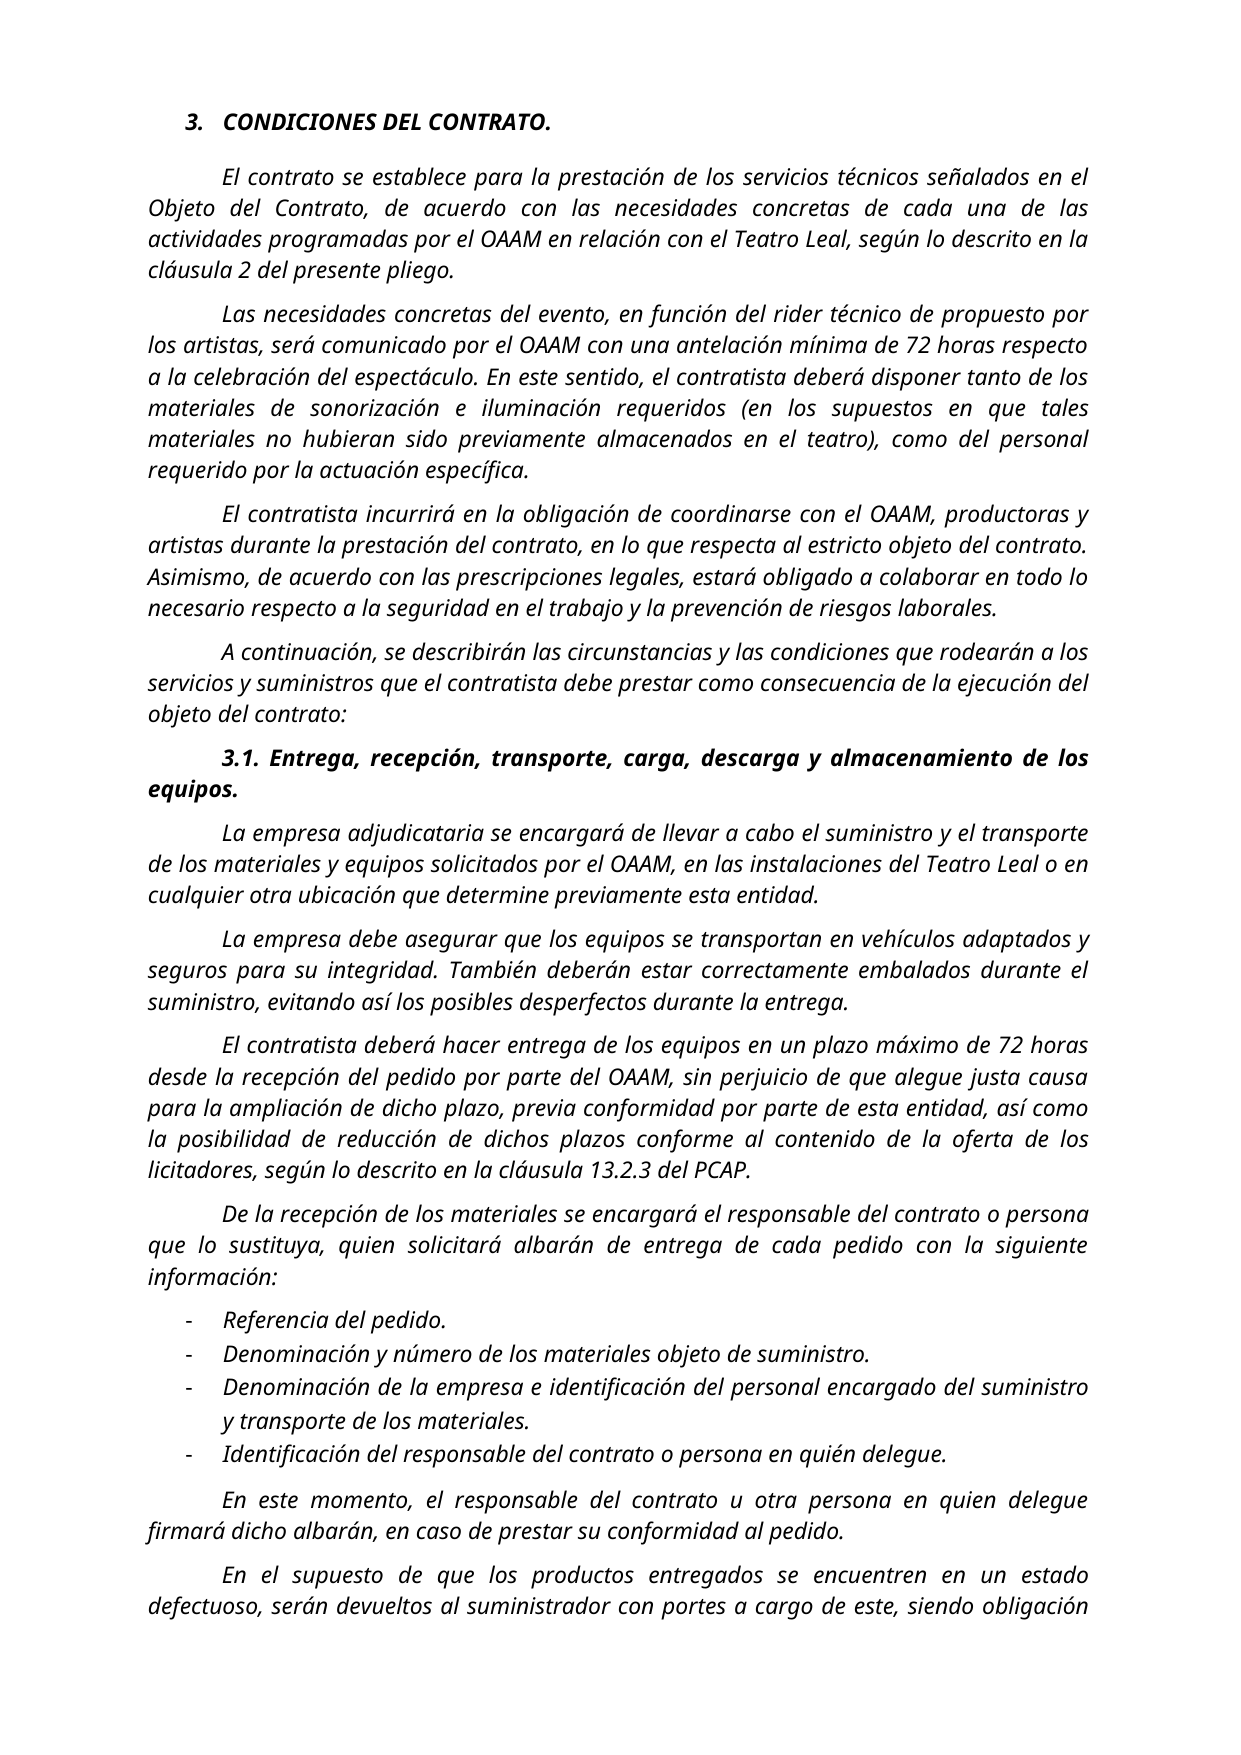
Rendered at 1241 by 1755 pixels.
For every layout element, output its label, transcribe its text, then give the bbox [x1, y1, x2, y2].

text A continuación, se describirán las circunstancias y las condiciones que rodearán a los servicios y suministros que el contratista debe prestar como consecuencia de la ejecución del objeto del contrato: [148, 636, 1093, 729]
text En el supuesto de que los productos entregados se encuentren en un estado defectuoso, serán devueltos al suministrador con portes a cargo de este, siendo obligación [148, 1559, 1093, 1622]
text En este momento, el responsable del contrato u otra persona en quien delegue firmará dicho albarán, en caso de prestar su conformidad al pedido. [148, 1484, 1093, 1547]
text Las necesidades concretas del evento, en función del rider técnico de propuesto por los artistas, será comunicado por el OAAM con una antelación mínima de 72 horas respecto a la celebración del espectáculo. En este sentido, el contratista deberá disponer tanto de los materiales de sonorización e iluminación requeridos (en los supuestos en que tales materiales no hubieran sido previamente almacenados en el teatro), como del personal requerido por la actuación específica. [148, 298, 1093, 486]
text El contratista incurrirá en la obligación de coordinarse con el OAAM, productoras y artistas durante la prestación del contrato, en lo que respecta al estricto objeto del contrato. Asimismo, de acuerdo con las prescripciones legales, estará obligado a colaborar en todo lo necesario respecto a la seguridad en el trabajo y la prevención de riesgos laborales. [148, 498, 1093, 623]
text El contratista deberá hacer entrega de los equipos en un plazo máximo de 72 horas desde la recepción del pedido por parte del OAAM, sin perjuicio de que alegue justa causa para la ampliación de dicho plazo, previa conformidad por parte de esta entidad, así como la posibilidad de reducción de dichos plazos conforme al contenido de la oferta de los licitadores, según lo descrito en la cláusula 13.2.3 del PCAP. [148, 1029, 1093, 1186]
list Referencia del pedido. [185, 1304, 1093, 1336]
text La empresa adjudicataria se encargará de llevar a cabo el suministro y el transporte de los materiales y equipos solicitados por el OAAM, en las instalaciones del Teatro Leal o en cualquier otra ubicación que determine previamente esta entidad. [148, 817, 1093, 911]
list Denominación y número de los materiales objeto de suministro. [185, 1338, 1093, 1369]
list Identificación del responsable del contrato o persona en quién delegue. [185, 1438, 1093, 1469]
text De la recepción de los materiales se encargará el responsable del contrato o persona que lo sustituya, quien solicitará albarán de entrega de cada pedido con la siguiente información: [148, 1198, 1093, 1292]
text El contrato se establece para la prestación de los servicios técnicos señalados en el Objeto del Contrato, de acuerdo con las necesidades concretas de cada una de las actividades programadas por el OAAM en relación con el Teatro Leal, según lo descrito en la cláusula 2 del presente pliego. [148, 161, 1093, 286]
list CONDICIONES DEL CONTRATO. [185, 106, 1093, 138]
list Denominación de la empresa e identificación del personal encargado del suministro y transporte de los materiales. [185, 1371, 1093, 1436]
text 3.1. Entrega, recepción, transporte, carga, descarga y almacenamiento de los equipos. [148, 742, 1093, 804]
text La empresa debe asegurar que los equipos se transportan en vehículos adaptados y seguros para su integridad. También deberán estar correctamente embalados durante el suministro, evitando así los posibles desperfectos durante la entrega. [148, 923, 1093, 1017]
